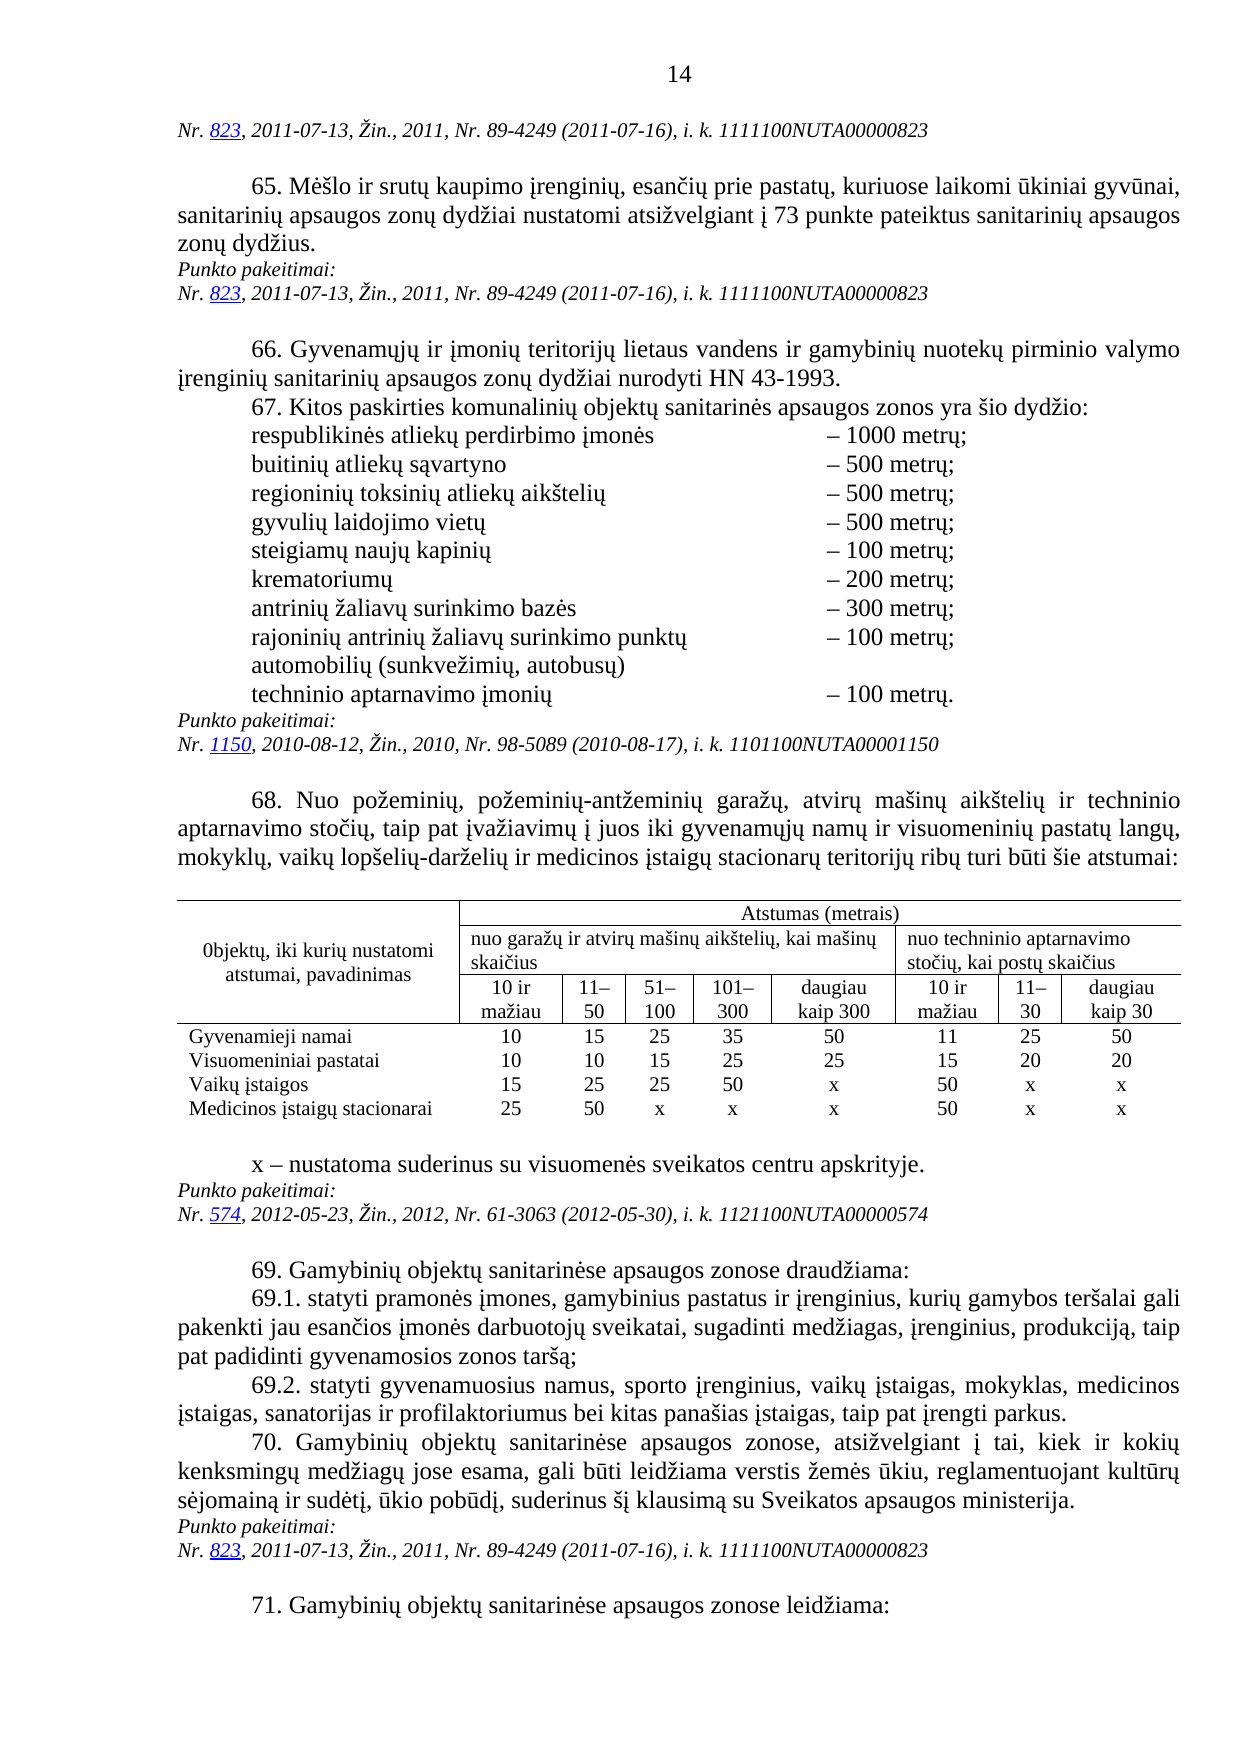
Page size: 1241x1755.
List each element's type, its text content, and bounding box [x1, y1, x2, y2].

text buitinių atliekų sąvartyno – 500 metrų; [177, 449, 1181, 478]
text techninio aptarnavimo įmonių – 100 metrų. [177, 679, 1181, 708]
text Nr. 823, 2011-07-13, Žin., 2011, Nr. 89-4249 (2011-07-16), i. k. 1111100NUTA00000823 [177, 118, 1181, 142]
table_cell 25 [459, 1096, 562, 1120]
table_cell 15 [459, 1072, 562, 1096]
text 66. Gyvenamųjų ir įmonių teritorijų lietaus vandens ir gamybinių nuotekų pirminio valymo įrenginių sanitarinių apsaugos zonų dydžiai nurodyti HN 43-1993. [177, 334, 1181, 392]
table_cell daugiau kaip 300 [772, 975, 895, 1023]
text antrinių žaliavų surinkimo bazės – 300 metrų; [177, 593, 1181, 622]
table_cell nuo garažų ir atvirų mašinų aikštelių, kai mašinų skaičius [460, 926, 895, 974]
table_cell 11 [896, 1024, 999, 1048]
text steigiamų naujų kapinių – 100 metrų; [177, 535, 1181, 564]
table_cell daugiau kaip 30 [1062, 975, 1181, 1023]
table_cell 50 [1062, 1024, 1181, 1048]
table_cell 25 [625, 1024, 693, 1048]
text Nr. 823, 2011-07-13, Žin., 2011, Nr. 89-4249 (2011-07-16), i. k. 1111100NUTA00000823 [177, 281, 1181, 305]
text Nr. 574, 2012-05-23, Žin., 2012, Nr. 61-3063 (2012-05-30), i. k. 1121100NUTA00000574 [177, 1202, 1181, 1226]
table_cell x [1062, 1072, 1181, 1096]
table_cell x [999, 1072, 1062, 1096]
text 70. Gamybinių objektų sanitarinėse apsaugos zonose, atsižvelgiant į tai, kiek ir kokių kenksmingų medžiagų jose esama, gali būti leidžiama verstis žemės ūkiu, reglamentuojant kultūrų sėjomainą ir sudėtį, ūkio pobūdį, suderinus šį klausimą su Sveikatos apsaugos ministerija. [177, 1427, 1181, 1513]
table_cell nuo techninio aptarnavimo stočių, kai postų skaičius [896, 926, 1181, 974]
table_cell 20 [999, 1048, 1062, 1072]
table_cell x [772, 1096, 896, 1120]
text 69.1. statyti pramonės įmones, gamybinius pastatus ir įrenginius, kurių gamybos teršalai gali pakenkti jau esančios įmonės darbuotojų sveikatai, sugadinti medžiagas, įrenginius, produkciją, taip pat padidinti gyvenamosios zonos taršą; [177, 1283, 1181, 1370]
table_cell Medicinos įstaigų stacionarai [177, 1096, 459, 1120]
table_header Atstumas (metrais) [460, 901, 1181, 925]
table_cell 25 [694, 1048, 772, 1072]
text 65. Mėšlo ir srutų kaupimo įrenginių, esančių prie pastatų, kuriuose laikomi ūkiniai gyvūnai, sanitarinių apsaugos zonų dydžiai nustatomi atsižvelgiant į 73 punkte pateiktus sanitarinių apsaugos zonų dydžius. [177, 171, 1181, 257]
table_cell 15 [625, 1048, 693, 1072]
table_cell 11–50 [563, 975, 625, 1023]
table_cell Visuomeniniai pastatai [177, 1048, 459, 1072]
table_cell 51–100 [626, 975, 693, 1023]
text Punkto pakeitimai: [177, 708, 1181, 732]
text regioninių toksinių atliekų aikštelių – 500 metrų; [177, 478, 1181, 507]
table_cell 11–30 [999, 975, 1061, 1023]
text 68. Nuo požeminių, požeminių-antžeminių garažų, atvirų mašinų aikštelių ir techninio aptarnavimo stočių, taip pat įvažiavimų į juos iki gyvenamųjų namų ir visuomeninių pastatų langų, mokyklų, vaikų lopšelių-darželių ir medicinos įstaigų stacionarų teritorijų ribų turi būti šie atstumai: [177, 785, 1181, 871]
table_cell Vaikų įstaigos [177, 1072, 459, 1096]
text Punkto pakeitimai: [177, 257, 1181, 281]
text gyvulių laidojimo vietų – 500 metrų; [177, 507, 1181, 535]
text krematoriumų – 200 metrų; [177, 564, 1181, 593]
table_cell 10 [459, 1048, 562, 1072]
text Nr. 1150, 2010-08-12, Žin., 2010, Nr. 98-5089 (2010-08-17), i. k. 1101100NUTA00001150 [177, 732, 1181, 756]
text respublikinės atliekų perdirbimo įmonės – 1000 metrų; [177, 420, 1181, 449]
table_cell x [694, 1096, 772, 1120]
table_cell 50 [562, 1096, 625, 1120]
table_cell 10 ir mažiau [460, 975, 562, 1023]
text rajoninių antrinių žaliavų surinkimo punktų – 100 metrų; [177, 622, 1181, 650]
text x – nustatoma suderinus su visuomenės sveikatos centru apskrityje. [177, 1149, 1181, 1178]
text Nr. 823, 2011-07-13, Žin., 2011, Nr. 89-4249 (2011-07-16), i. k. 1111100NUTA00000823 [177, 1538, 1181, 1562]
table_cell Gyvenamieji namai [177, 1024, 459, 1048]
text Punkto pakeitimai: [177, 1513, 1181, 1538]
table_cell x [772, 1072, 896, 1096]
table_cell 50 [694, 1072, 772, 1096]
table_header 0bjektų, iki kurių nustatomi atstumai, pavadinimas [177, 901, 459, 1023]
table_cell x [1062, 1096, 1181, 1120]
table_cell 101–300 [694, 975, 771, 1023]
table_cell x [999, 1096, 1062, 1120]
text 69. Gamybinių objektų sanitarinėse apsaugos zonose draudžiama: [177, 1255, 1181, 1283]
table_cell 50 [896, 1096, 999, 1120]
table_cell x [625, 1096, 693, 1120]
table_cell 50 [896, 1072, 999, 1096]
table_cell 35 [694, 1024, 772, 1048]
table_cell 25 [625, 1072, 693, 1096]
table_cell 15 [896, 1048, 999, 1072]
table_cell 50 [772, 1024, 896, 1048]
table_cell 25 [999, 1024, 1062, 1048]
text Punkto pakeitimai: [177, 1178, 1181, 1202]
text automobilių (sunkvežimių, autobusų) [177, 650, 1181, 679]
table_cell 10 [459, 1024, 562, 1048]
table_cell 20 [1062, 1048, 1181, 1072]
table_cell 15 [562, 1024, 625, 1048]
text 69.2. statyti gyvenamuosius namus, sporto įrenginius, vaikų įstaigas, mokyklas, medicinos įstaigas, sanatorijas ir profilaktoriumus bei kitas panašias įstaigas, taip pat įrengti parkus. [177, 1370, 1181, 1427]
table_cell 10 ir mažiau [896, 975, 998, 1023]
text 71. Gamybinių objektų sanitarinėse apsaugos zonose leidžiama: [177, 1590, 1181, 1619]
table_cell 25 [562, 1072, 625, 1096]
text 67. Kitos paskirties komunalinių objektų sanitarinės apsaugos zonos yra šio dydžio: [177, 392, 1181, 420]
table_cell 25 [772, 1048, 896, 1072]
table_cell 10 [562, 1048, 625, 1072]
